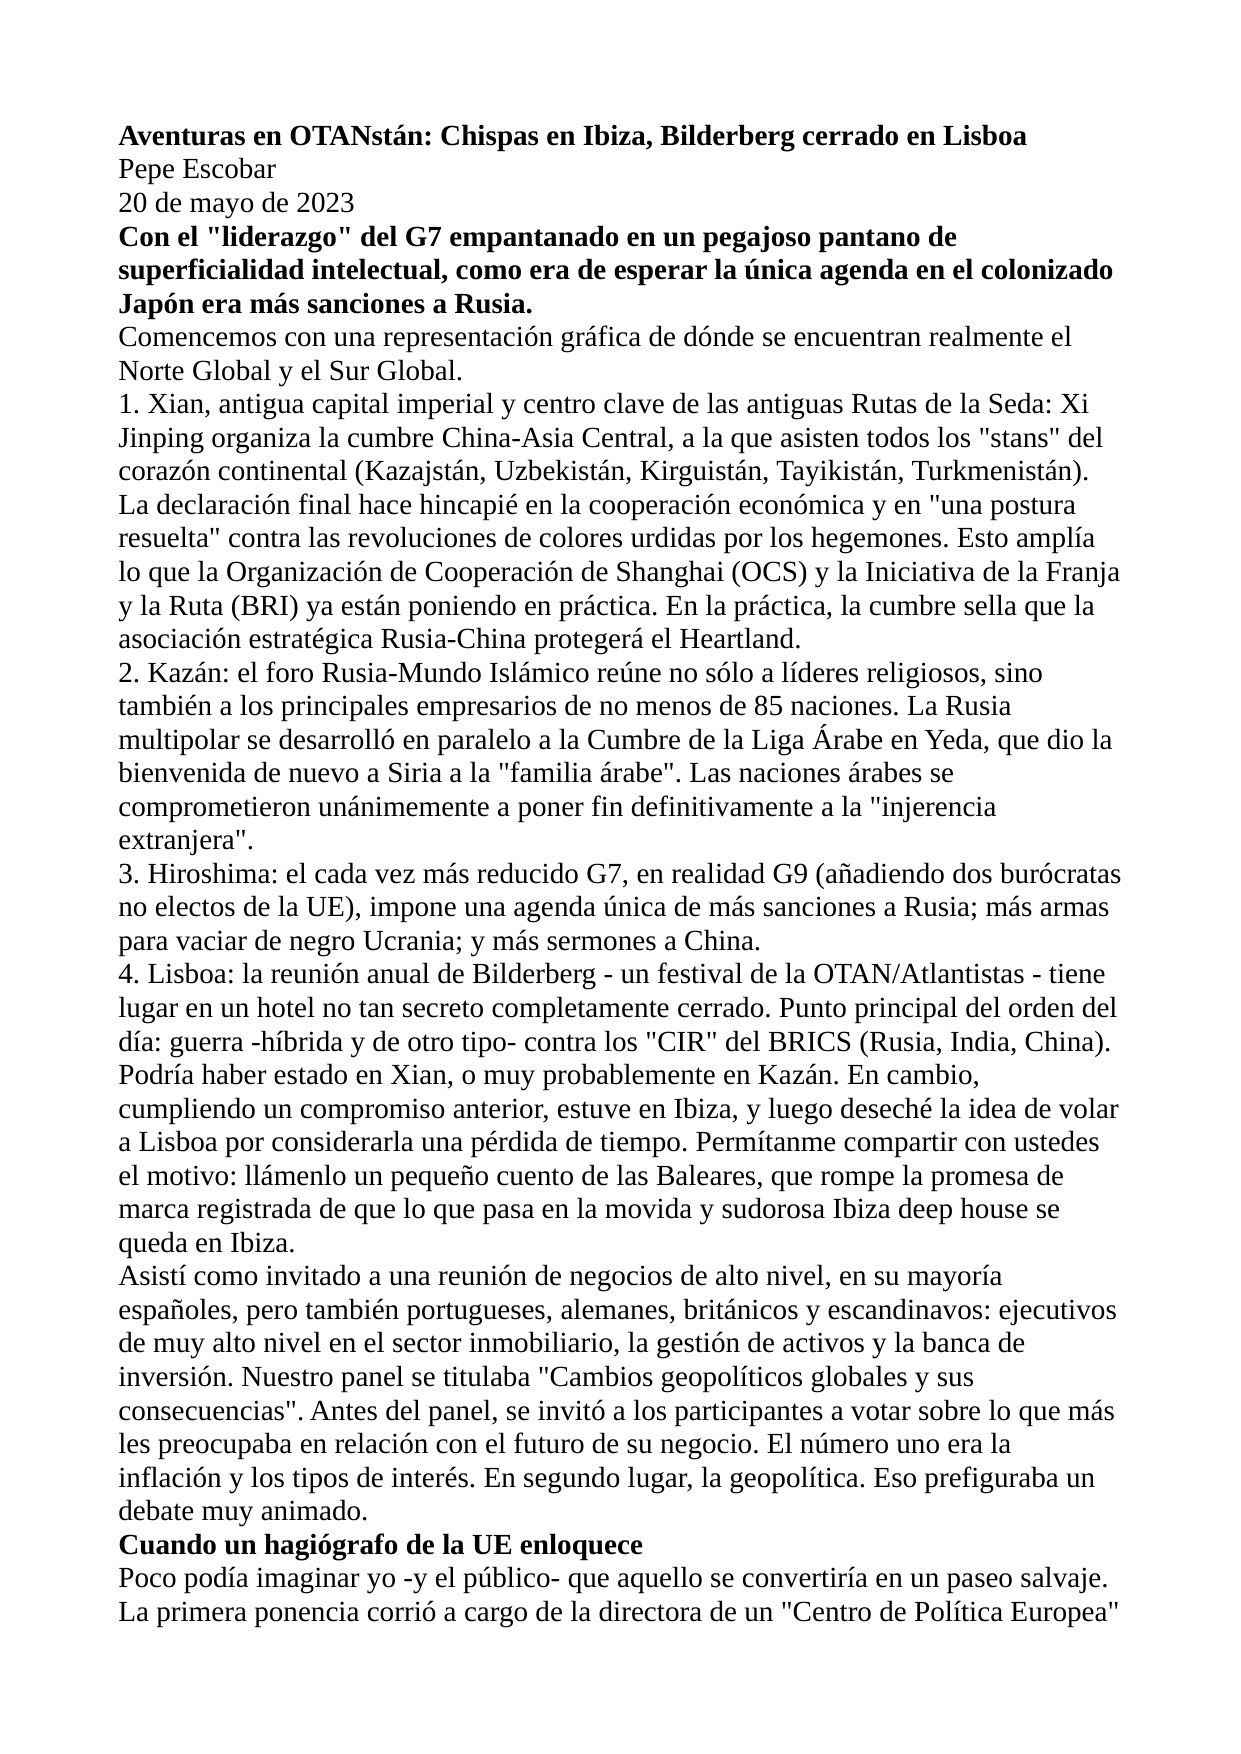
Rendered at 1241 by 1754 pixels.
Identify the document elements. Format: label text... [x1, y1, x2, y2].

text Aventuras en OTANstán: Chispas en Ibiza, Bilderberg cerrado en Lisboa Pepe Escobar 20 de mayo de 2023 Con el "liderazgo" del G7 empantanado en un pegajoso pantano de superficialidad intelectual, como era de esperar la única agenda en el colonizado Japón era más sanciones a Rusia. Comencemos con una representación gráfica de dónde se encuentran realmente el Norte Global y el Sur Global. 1. Xian, antigua capital imperial y centro clave de las antiguas Rutas de la Seda: Xi Jinping organiza la cumbre China-Asia Central, a la que asisten todos los "stans" del corazón continental (Kazajstán, Uzbekistán, Kirguistán, Tayikistán, Turkmenistán). La declaración final hace hincapié en la cooperación económica y en "una postura resuelta" contra las revoluciones de colores urdidas por los hegemones. Esto amplía lo que la Organización de Cooperación de Shanghai (OCS) y la Iniciativa de la Franja y la Ruta (BRI) ya están poniendo en práctica. En la práctica, la cumbre sella que la asociación estratégica Rusia-China protegerá el Heartland. 2. Kazán: el foro Rusia-Mundo Islámico reúne no sólo a líderes religiosos, sino también a los principales empresarios de no menos de 85 naciones. La Rusia multipolar se desarrolló en paralelo a la Cumbre de la Liga Árabe en Yeda, que dio la bienvenida de nuevo a Siria a la "familia árabe". Las naciones árabes se comprometieron unánimemente a poner fin definitivamente a la "injerencia extranjera". 3. Hiroshima: el cada vez más reducido G7, en realidad G9 (añadiendo dos burócratas no electos de la UE), impone una agenda única de más sanciones a Rusia; más armas para vaciar de negro Ucrania; y más sermones a China. 4. Lisboa: la reunión anual de Bilderberg - un festival de la OTAN/Atlantistas - tiene lugar en un hotel no tan secreto completamente cerrado. Punto principal del orden del día: guerra -híbrida y de otro tipo- contra los "CIR" del BRICS (Rusia, India, China). Podría haber estado en Xian, o muy probablemente en Kazán. En cambio, cumpliendo un compromiso anterior, estuve en Ibiza, y luego deseché la idea de volar a Lisboa por considerarla una pérdida de tiempo. Permítanme compartir con ustedes el motivo: llámenlo un pequeño cuento de las Baleares, que rompe la promesa de marca registrada de que lo que pasa en la movida y sudorosa Ibiza deep house se queda en Ibiza. Asistí como invitado a una reunión de negocios de alto nivel, en su mayoría españoles, pero también portugueses, alemanes, británicos y escandinavos: ejecutivos de muy alto nivel en el sector inmobiliario, la gestión de activos y la banca de inversión. Nuestro panel se titulaba "Cambios geopolíticos globales y sus consecuencias". Antes del panel, se invitó a los participantes a votar sobre lo que más les preocupaba en relación con el futuro de su negocio. El número uno era la inflación y los tipos de interés. En segundo lugar, la geopolítica. Eso prefiguraba un debate muy animado. Cuando un hagiógrafo de la UE enloquece Poco podía imaginar yo -y el público- que aquello se convertiría en un paseo salvaje. La primera ponencia corrió a cargo de la directora de un "Centro de Política Europea" [118, 118, 1122, 1627]
